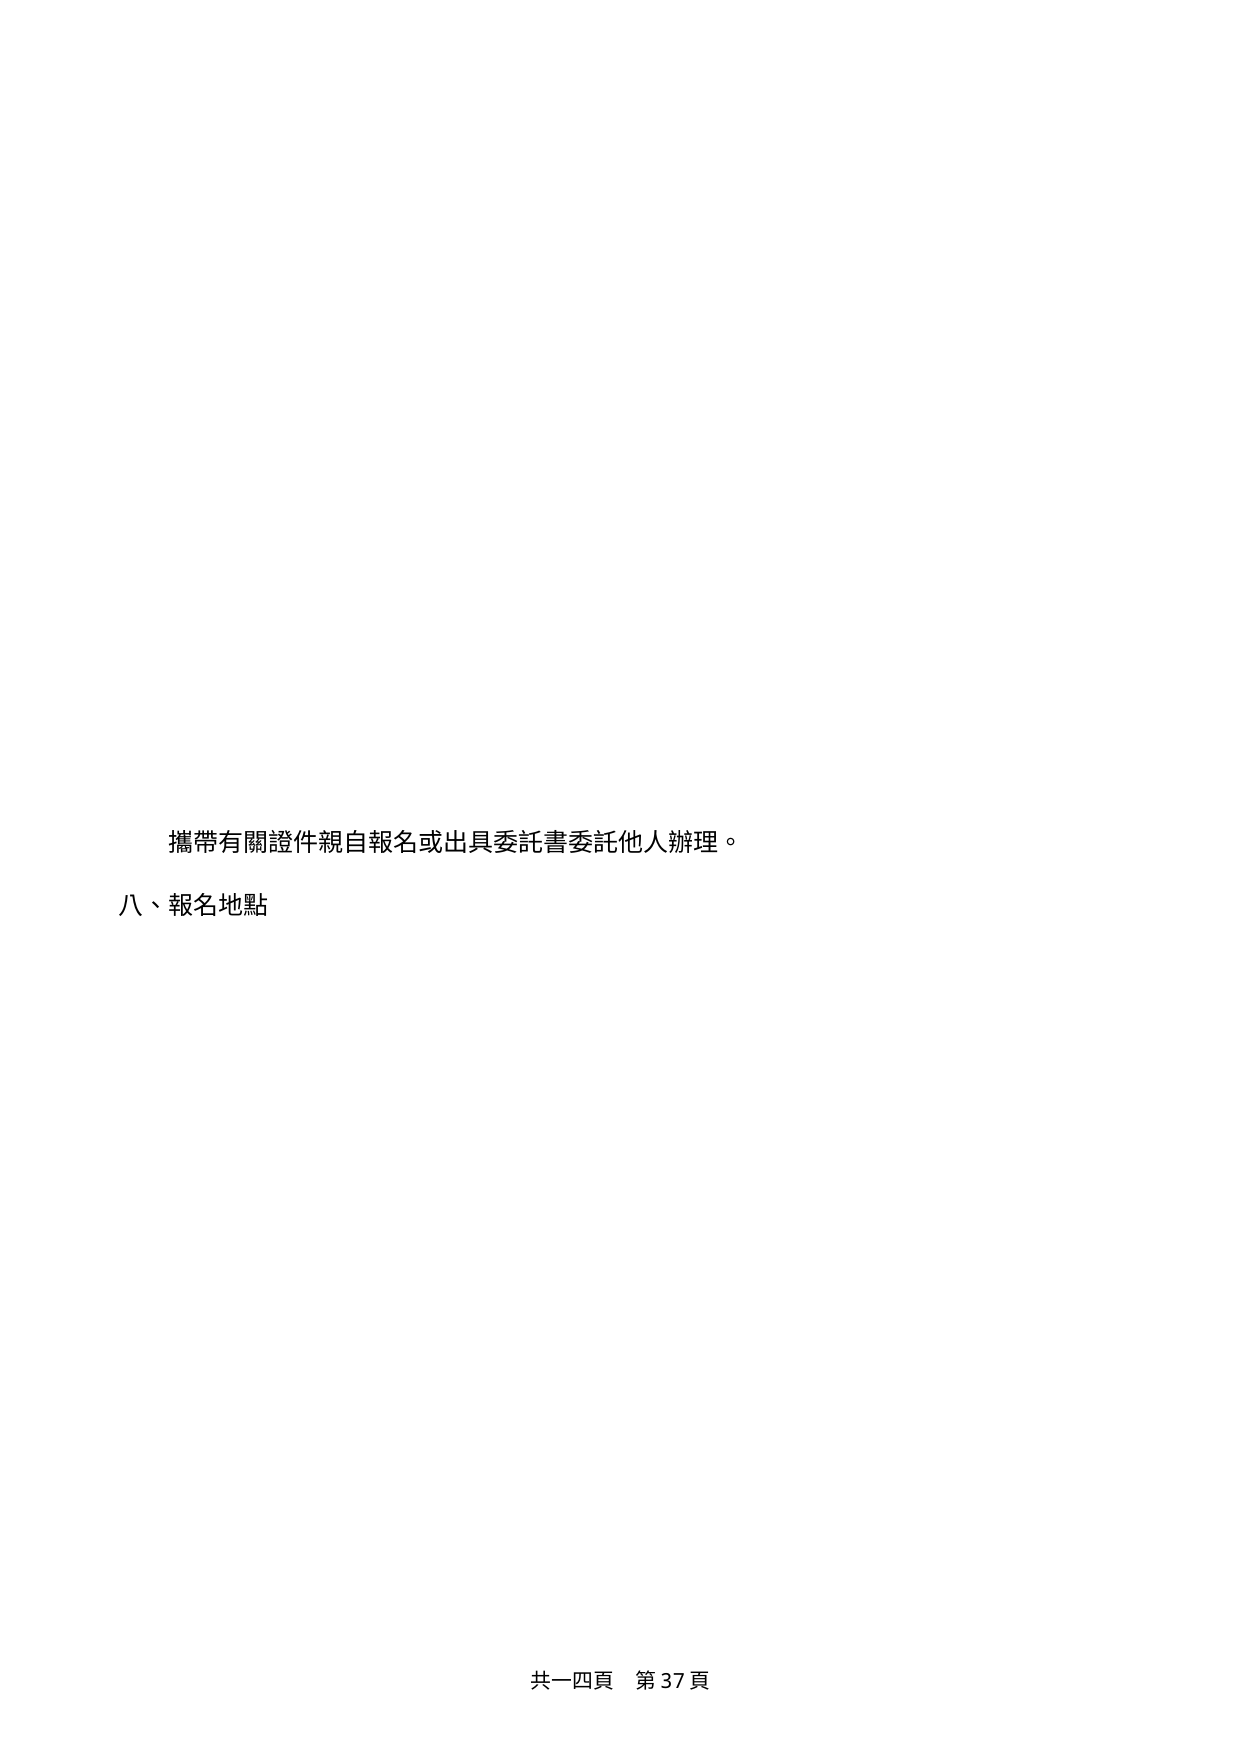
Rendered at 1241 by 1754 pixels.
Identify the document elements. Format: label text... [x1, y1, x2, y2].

text 攜帶有關證件親自報名或出具委託書委託他人辦理。 [118, 799, 1122, 862]
text 八、報名地點 [118, 862, 1122, 924]
